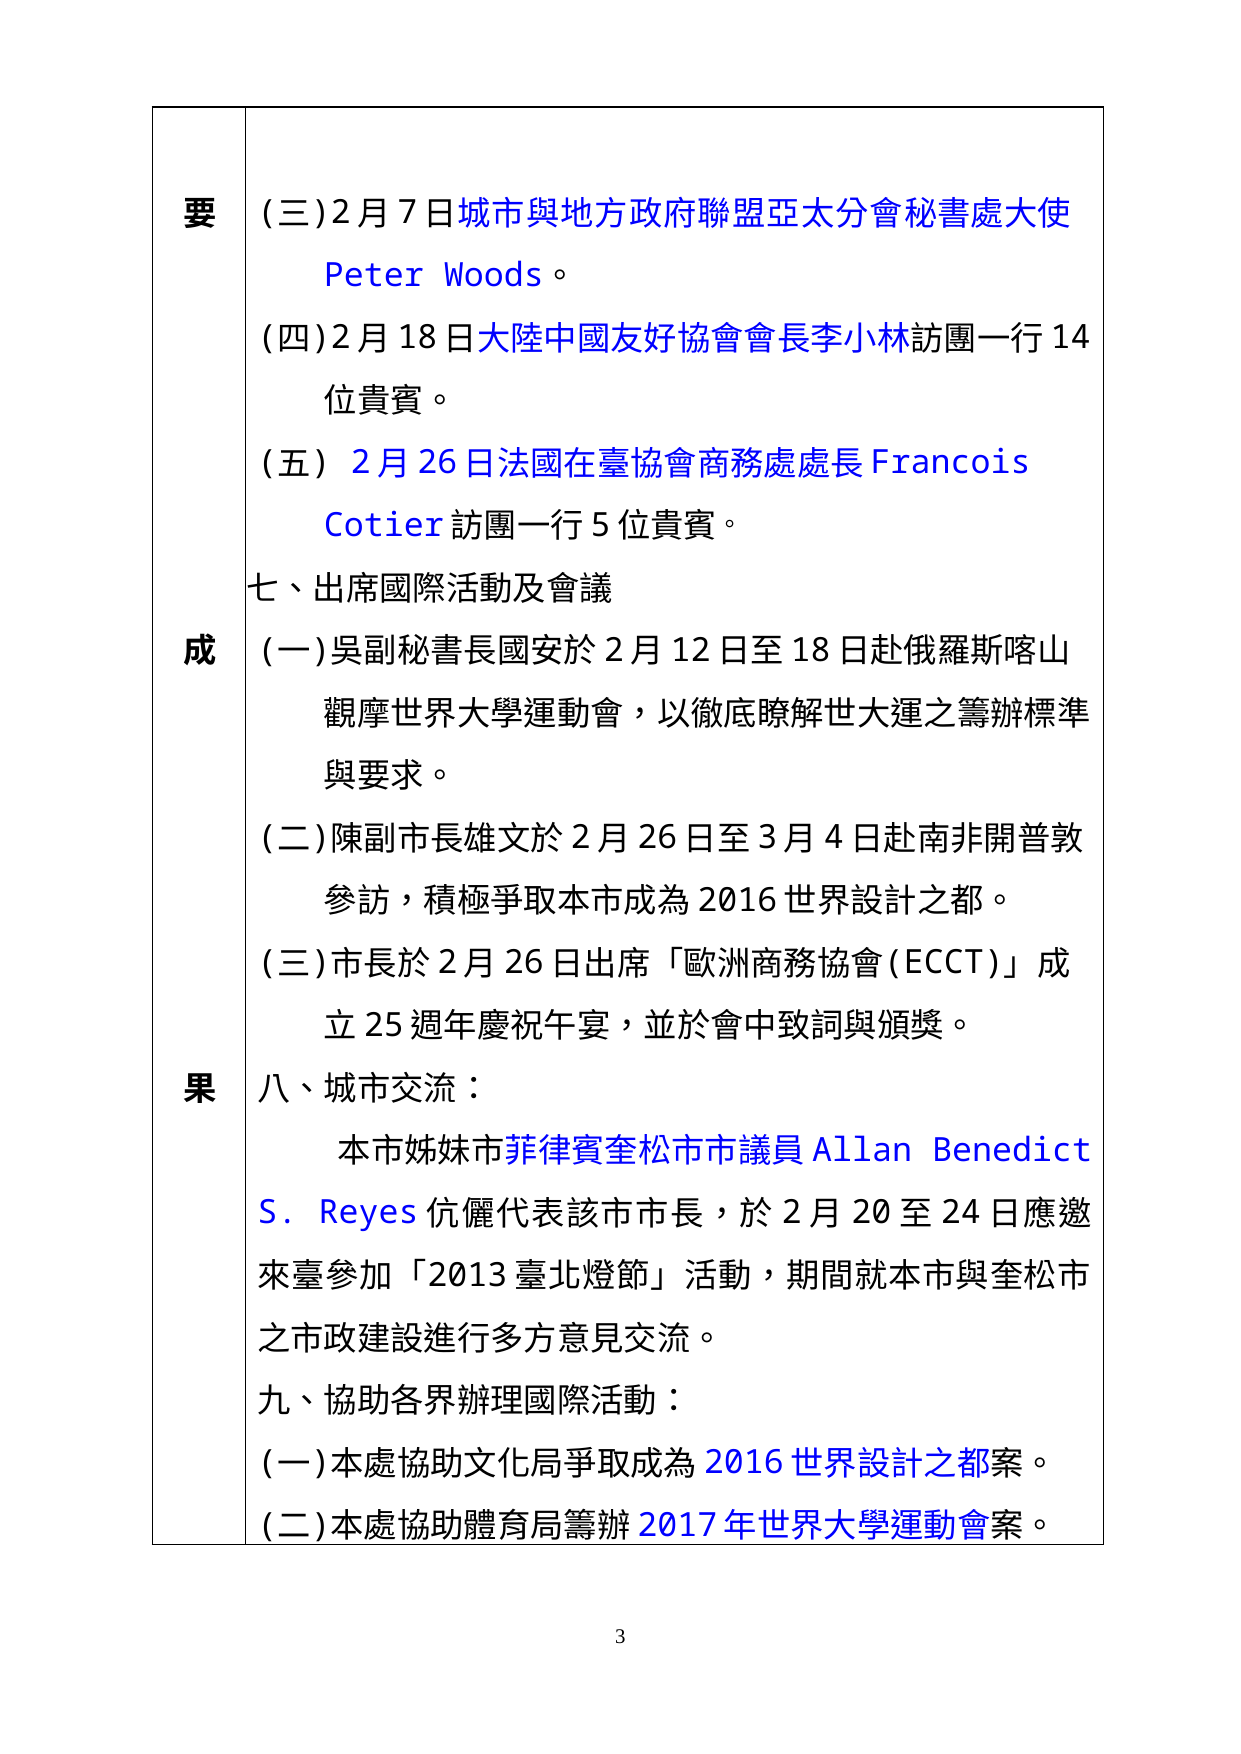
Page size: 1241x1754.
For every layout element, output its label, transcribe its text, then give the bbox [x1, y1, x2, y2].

table_cell 要 成 果 [153, 108, 245, 1544]
table_cell (三)2月7日城市與地方政府聯盟亞太分會秘書處大使Peter Woods。 (四)2月18日大陸中國友好協會會長李小林訪團一行14位貴賓。 (五) 2月26日法國在臺協會商務處處長Francois Cotier訪團一行5位貴賓。 七、出席國際活動及會議 (一)吳副秘書長國安於2月12日至18日赴俄羅斯喀山觀摩世界大學運動會，以徹底瞭解世大運之籌辦標準與要求。 (二)陳副市長雄文於2月26日至3月4日赴南非開普敦參訪，積極爭取本市成為2016世界設計之都。 (三)市長於2月26日出席「歐洲商務協會(ECCT)」成立25週年慶祝午宴，並於會中致詞與頒獎。 八、城市交流： 本市姊妹市菲律賓奎松市市議員Allan Benedict S. Reyes伉儷代表該市市長，於2月20至24日應邀來臺參加「2013臺北燈節」活動，期間就本市與奎松市之市政建設進行多方意見交流。 九、協助各界辦理國際活動： (一)本處協助文化局爭取成為2016世界設計之都案。 (二)本處協助體育局籌辦2017年世界大學運動會案。 [246, 108, 1103, 1544]
